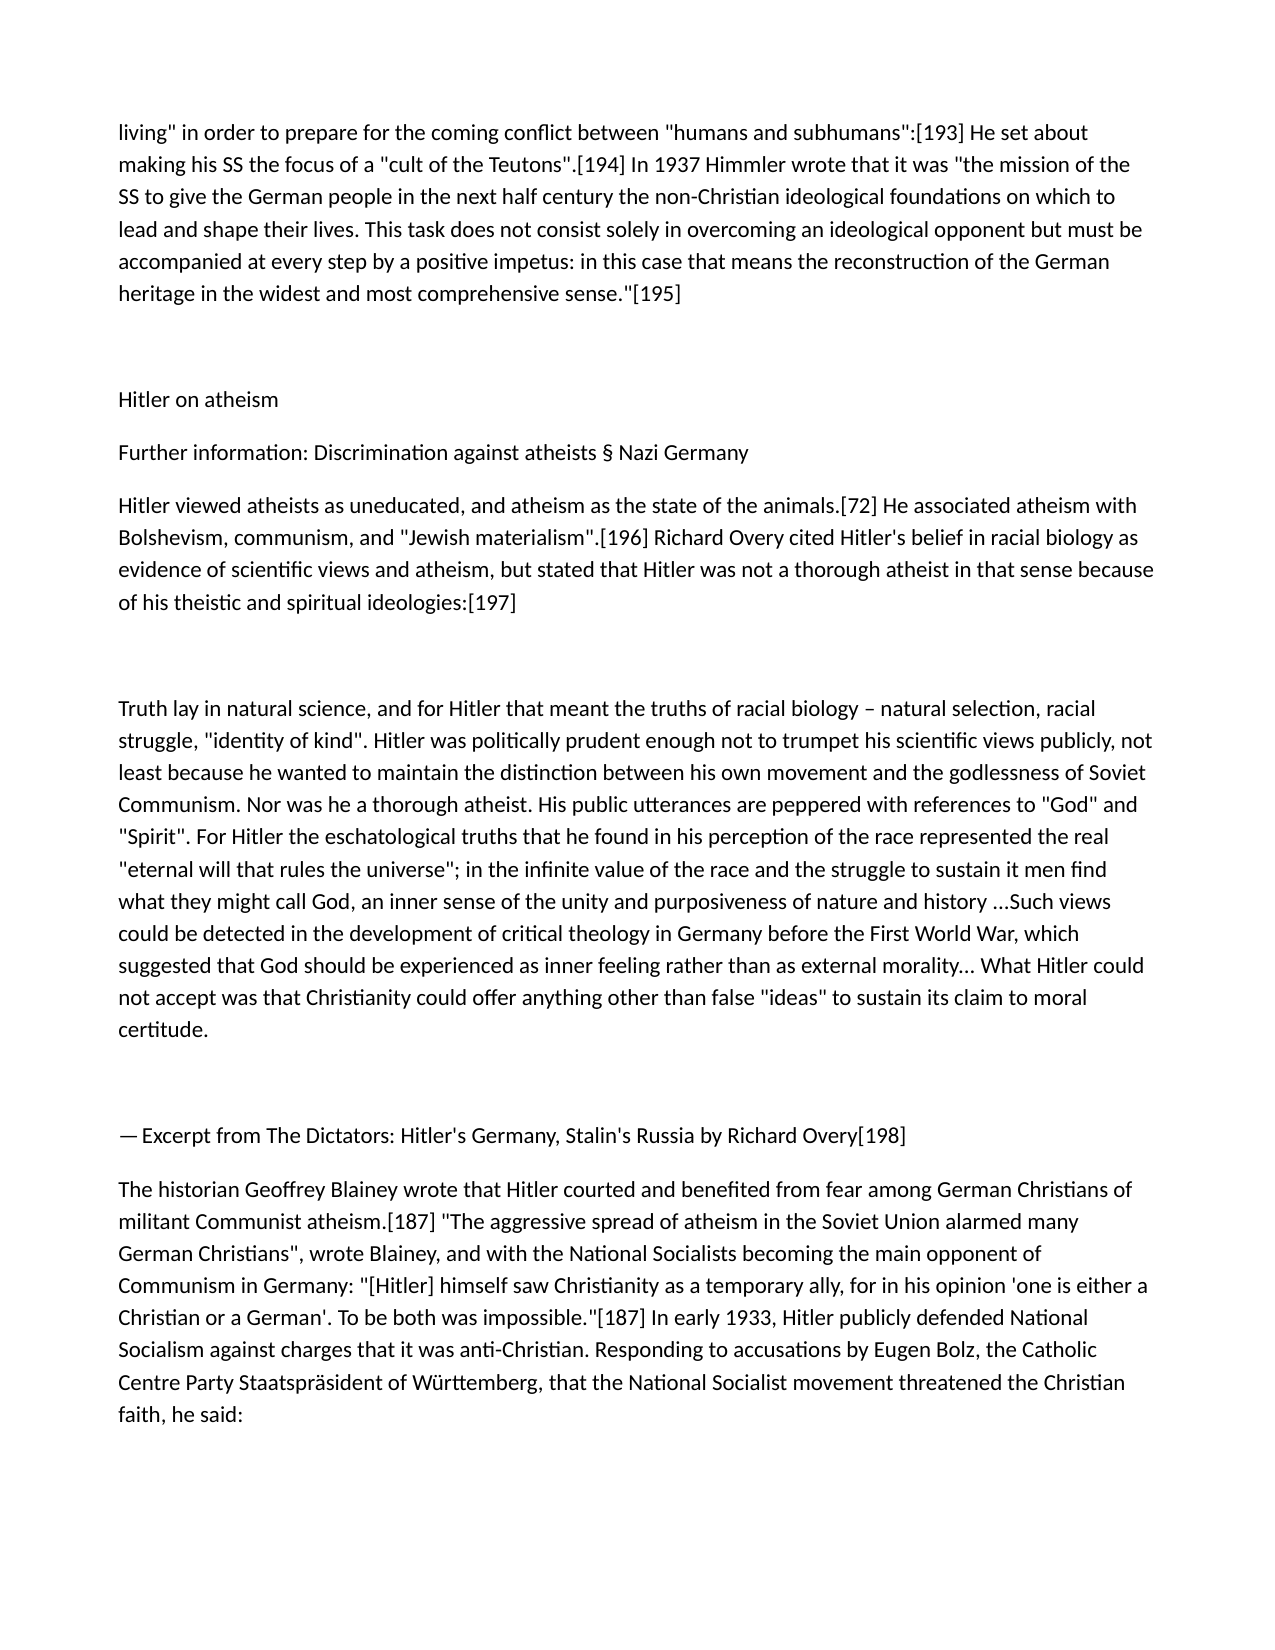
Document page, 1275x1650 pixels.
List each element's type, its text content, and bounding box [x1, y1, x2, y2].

text Truth lay in natural science, and for Hitler that meant the truths of racial biology – natural selection, racial struggle, "identity of kind". Hitler was politically prudent enough not to trumpet his scientific views publicly, not least because he wanted to maintain the distinction between his own movement and the godlessness of Soviet Communism. Nor was he a thorough atheist. His public utterances are peppered with references to "God" and "Spirit". For Hitler the eschatological truths that he found in his perception of the race represented the real "eternal will that rules the universe"; in the infinite value of the race and the struggle to sustain it men find what they might call God, an inner sense of the unity and purposiveness of nature and history ...Such views could be detected in the development of critical theology in Germany before the First World War, which suggested that God should be experienced as inner feeling rather than as external morality... What Hitler could not accept was that Christianity could offer anything other than false "ideas" to sustain its claim to moral certitude. [118, 694, 1157, 1044]
text Further information: Discrimination against atheists § Nazi Germany [118, 438, 1157, 466]
text Hitler viewed atheists as uneducated, and atheism as the state of the animals.[72] He associated atheism with Bolshevism, communism, and "Jewish materialism".[196] Richard Overy cited Hitler's belief in racial biology as evidence of scientific views and atheism, but stated that Hitler was not a thorough atheist in that sense because of his theistic and spiritual ideologies:[197] [118, 491, 1157, 616]
text The historian Geoffrey Blainey wrote that Hitler courted and benefited from fear among German Christians of militant Communist atheism.[187] "The aggressive spread of atheism in the Soviet Union alarmed many German Christians", wrote Blainey, and with the National Socialists becoming the main opponent of Communism in Germany: "[Hitler] himself saw Christianity as a temporary ally, for in his opinion 'one is either a Christian or a German'. To be both was impossible."[187] In early 1933, Hitler publicly defended National Socialism against charges that it was anti-Christian. Responding to accusations by Eugen Bolz, the Catholic Centre Party Staatspräsident of Württemberg, that the National Socialist movement threatened the Christian faith, he said: [118, 1175, 1157, 1428]
text living" in order to prepare for the coming conflict between "humans and subhumans":[193] He set about making his SS the focus of a "cult of the Teutons".[194] In 1937 Himmler wrote that it was "the mission of the SS to give the German people in the next half century the non-Christian ideological foundations on which to lead and shape their lives. This task does not consist solely in overcoming an ideological opponent but must be accompanied at every step by a positive impetus: in this case that means the reconstruction of the German heritage in the widest and most comprehensive sense."[195] [118, 118, 1157, 307]
text — Excerpt from The Dictators: Hitler's Germany, Stalin's Russia by Richard Overy[198] [118, 1122, 1157, 1150]
text Hitler on atheism [118, 385, 1157, 413]
